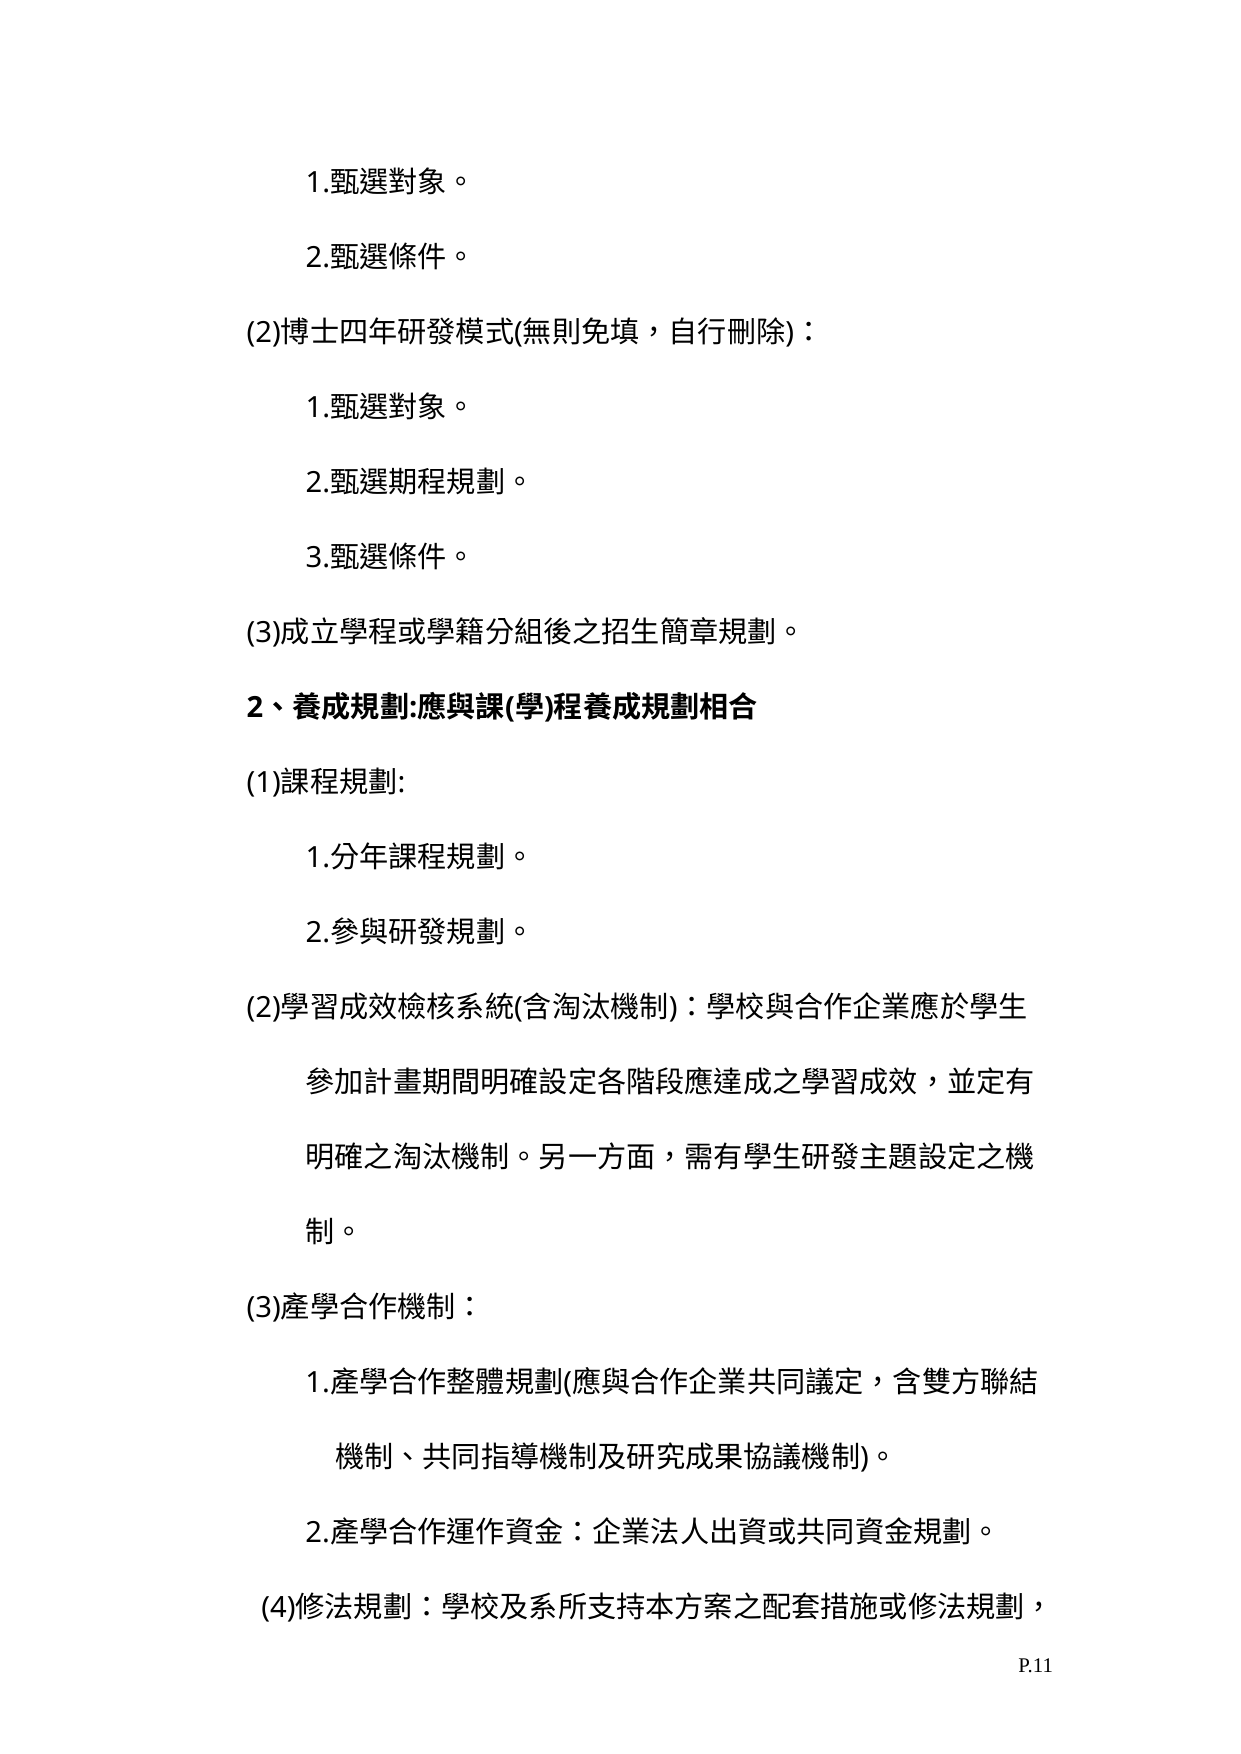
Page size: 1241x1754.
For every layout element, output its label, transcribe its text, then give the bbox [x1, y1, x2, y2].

text 2.甄選條件。 [305, 211, 1053, 286]
text 1.甄選對象。 [305, 361, 1053, 436]
text (2)博士四年研發模式(無則免填，自行刪除)： [246, 286, 1053, 361]
text 1.產學合作整體規劃(應與合作企業共同議定，含雙方聯結機制、共同指導機制及研究成果協議機制)。 [305, 1336, 1053, 1486]
text 1.甄選對象。 [305, 136, 1053, 211]
text (2)學習成效檢核系統(含淘汰機制)：學校與合作企業應於學生參加計畫期間明確設定各階段應達成之學習成效，並定有明確之淘汰機制。另一方面，需有學生研發主題設定之機制。 [246, 961, 1053, 1261]
text 2.甄選期程規劃。 [305, 436, 1053, 511]
text 3.甄選條件。 [305, 511, 1053, 586]
text (3)產學合作機制： [246, 1261, 1053, 1336]
text 2、養成規劃:應與課(學)程養成規劃相合 [246, 661, 1053, 736]
text (1)課程規劃: [246, 736, 1053, 811]
text 1.分年課程規劃。 [305, 811, 1053, 886]
text 2.參與研發規劃。 [305, 886, 1053, 961]
text (4)修法規劃：學校及系所支持本方案之配套措施或修法規劃， [261, 1561, 1053, 1636]
text (3)成立學程或學籍分組後之招生簡章規劃。 [187, 586, 1053, 661]
text 2.產學合作運作資金：企業法人出資或共同資金規劃。 [305, 1486, 1053, 1561]
